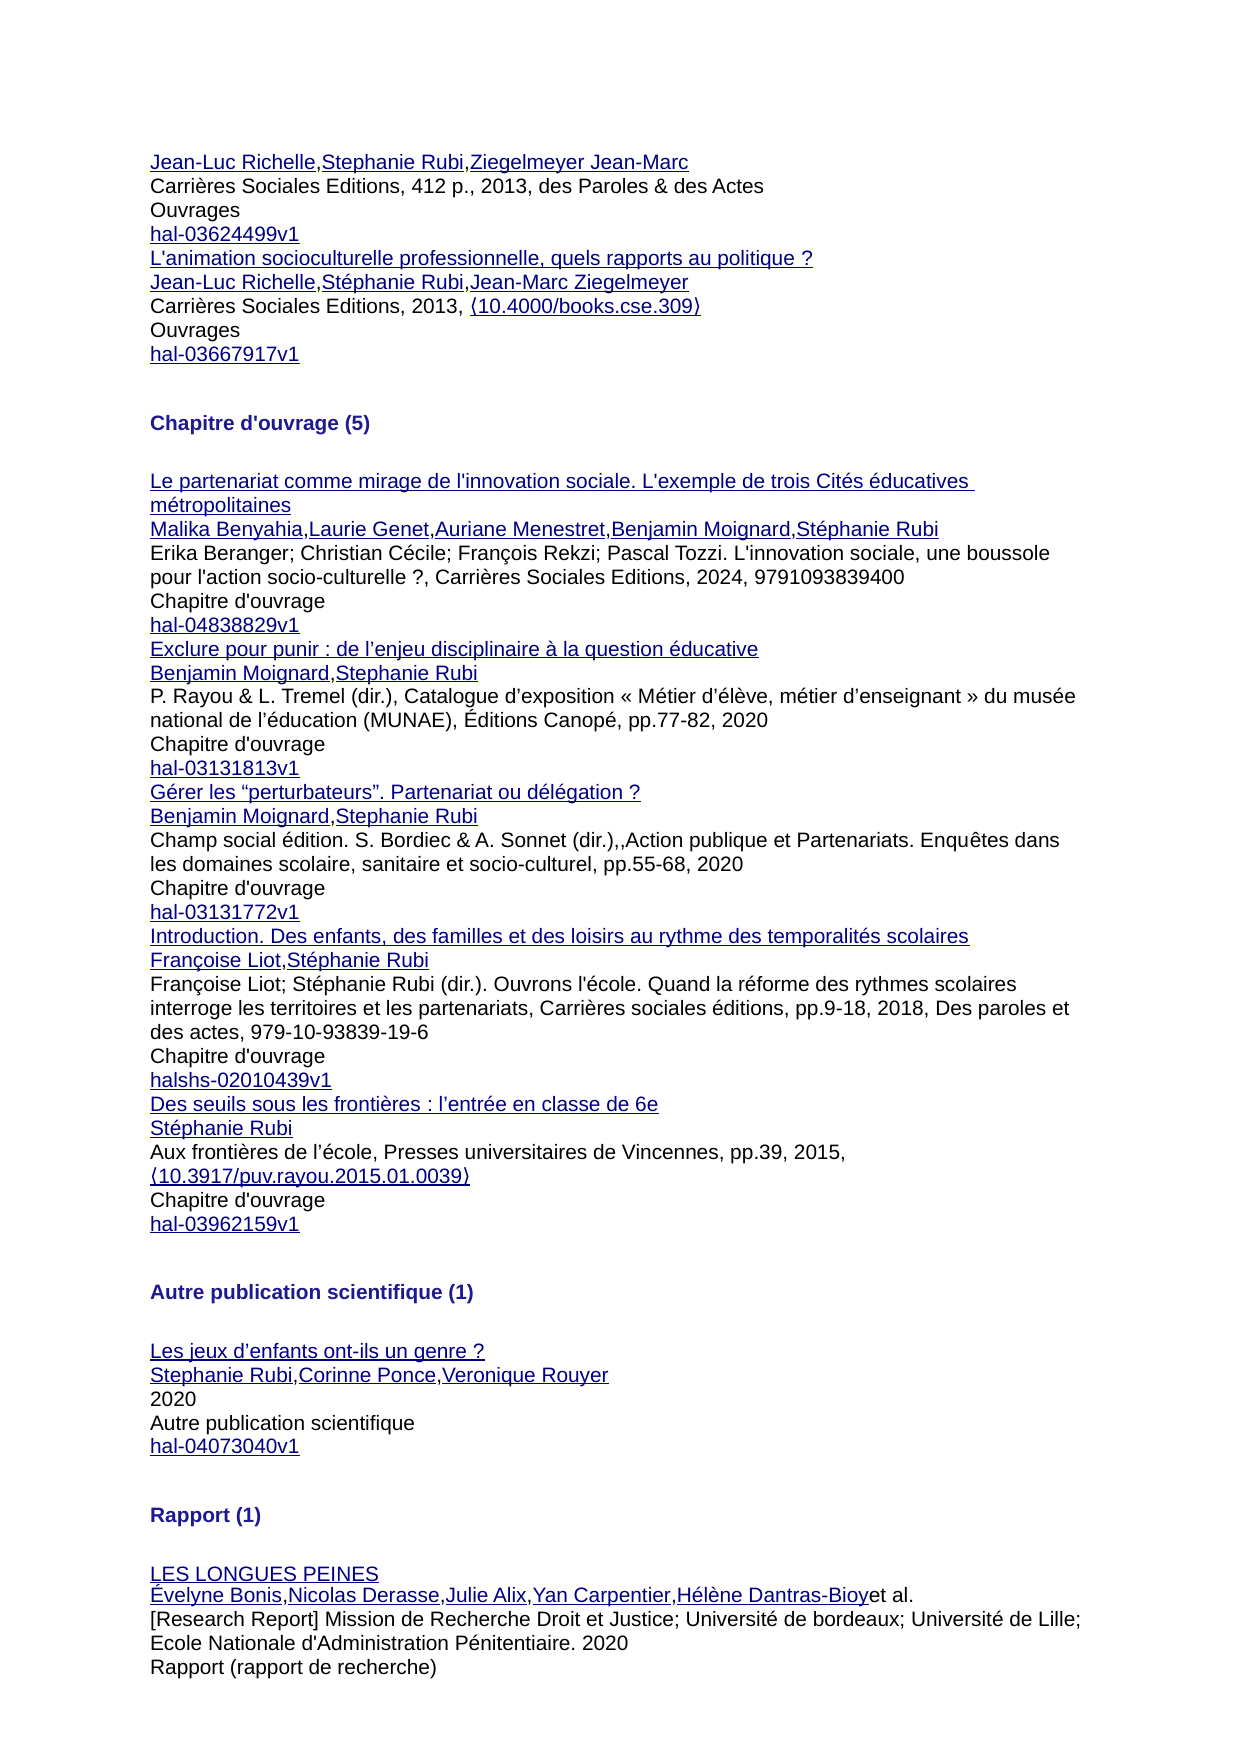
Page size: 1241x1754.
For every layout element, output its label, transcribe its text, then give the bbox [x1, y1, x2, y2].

table_cell L'animation socioculturelle professionnelle, quels rapports au politique ? Jean-Luc Richelle,Stéphanie Rubi,Jean-Marc Ziegelmeyer Carrières Sociales Editions, 2013, ⟨10.4000/books.cse.309⟩ Ouvrages hal-03667917v1 [150, 246, 1090, 366]
table_cell Jean-Luc Richelle,Stephanie Rubi,Ziegelmeyer Jean-Marc Carrières Sociales Editions, 412 p., 2013, des Paroles & des Actes Ouvrages hal-03624499v1 [150, 150, 1090, 246]
table_cell Introduction. Des enfants, des familles et des loisirs au rythme des temporalités scolaires Françoise Liot,Stéphanie Rubi Françoise Liot; Stéphanie Rubi (dir.). Ouvrons l'école. Quand la réforme des rythmes scolaires interroge les territoires et les partenariats, Carrières sociales éditions, pp.9-18, 2018, Des paroles et des actes, 979-10-93839-19-6 Chapitre d'ouvrage halshs-02010439v1 [150, 924, 1090, 1092]
table_header LES LONGUES PEINES Évelyne Bonis,Nicolas Derasse,Julie Alix,Yan Carpentier,Hélène Dantras-Bioyet al. [Research Report] Mission de Recherche Droit et Justice; Université de bordeaux; Université de Lille; Ecole Nationale d'Administration Pénitentiaire. 2020 Rapport (rapport de recherche) [150, 1561, 1090, 1679]
subtitle Chapitre d'ouvrage (5) [150, 410, 1090, 434]
table_header Les jeux d’enfants ont-ils un genre ? Stephanie Rubi,Corinne Ponce,Veronique Rouyer 2020 Autre publication scientifique hal-04073040v1 [150, 1339, 1090, 1458]
table_cell Gérer les “perturbateurs”. Partenariat ou délégation ? Benjamin Moignard,Stephanie Rubi Champ social édition. S. Bordiec & A. Sonnet (dir.),,Action publique et Partenariats. Enquêtes dans les domaines scolaire, sanitaire et socio-culturel, pp.55-68, 2020 Chapitre d'ouvrage hal-03131772v1 [150, 780, 1090, 924]
subtitle Autre publication scientifique (1) [150, 1280, 1090, 1304]
table_header Le partenariat comme mirage de l'innovation sociale. L'exemple de trois Cités éducatives métropolitaines Malika Benyahia,Laurie Genet,Auriane Menestret,Benjamin Moignard,Stéphanie Rubi Erika Beranger; Christian Cécile; François Rekzi; Pascal Tozzi. L'innovation sociale, une boussole pour l'action socio-culturelle ?, Carrières Sociales Editions, 2024, 9791093839400 Chapitre d'ouvrage hal-04838829v1 [150, 469, 1090, 636]
table_cell Des seuils sous les frontières : l’entrée en classe de 6e Stéphanie Rubi Aux frontières de l’école, Presses universitaires de Vincennes, pp.39, 2015, ⟨10.3917/puv.rayou.2015.01.0039⟩ Chapitre d'ouvrage hal-03962159v1 [150, 1092, 1090, 1235]
subtitle Rapport (1) [150, 1503, 1090, 1527]
table_cell Exclure pour punir : de l’enjeu disciplinaire à la question éducative Benjamin Moignard,Stephanie Rubi P. Rayou & L. Tremel (dir.), Catalogue d’exposition « Métier d’élève, métier d’enseignant » du musée national de l’éducation (MUNAE), Éditions Canopé, pp.77-82, 2020 Chapitre d'ouvrage hal-03131813v1 [150, 636, 1090, 780]
